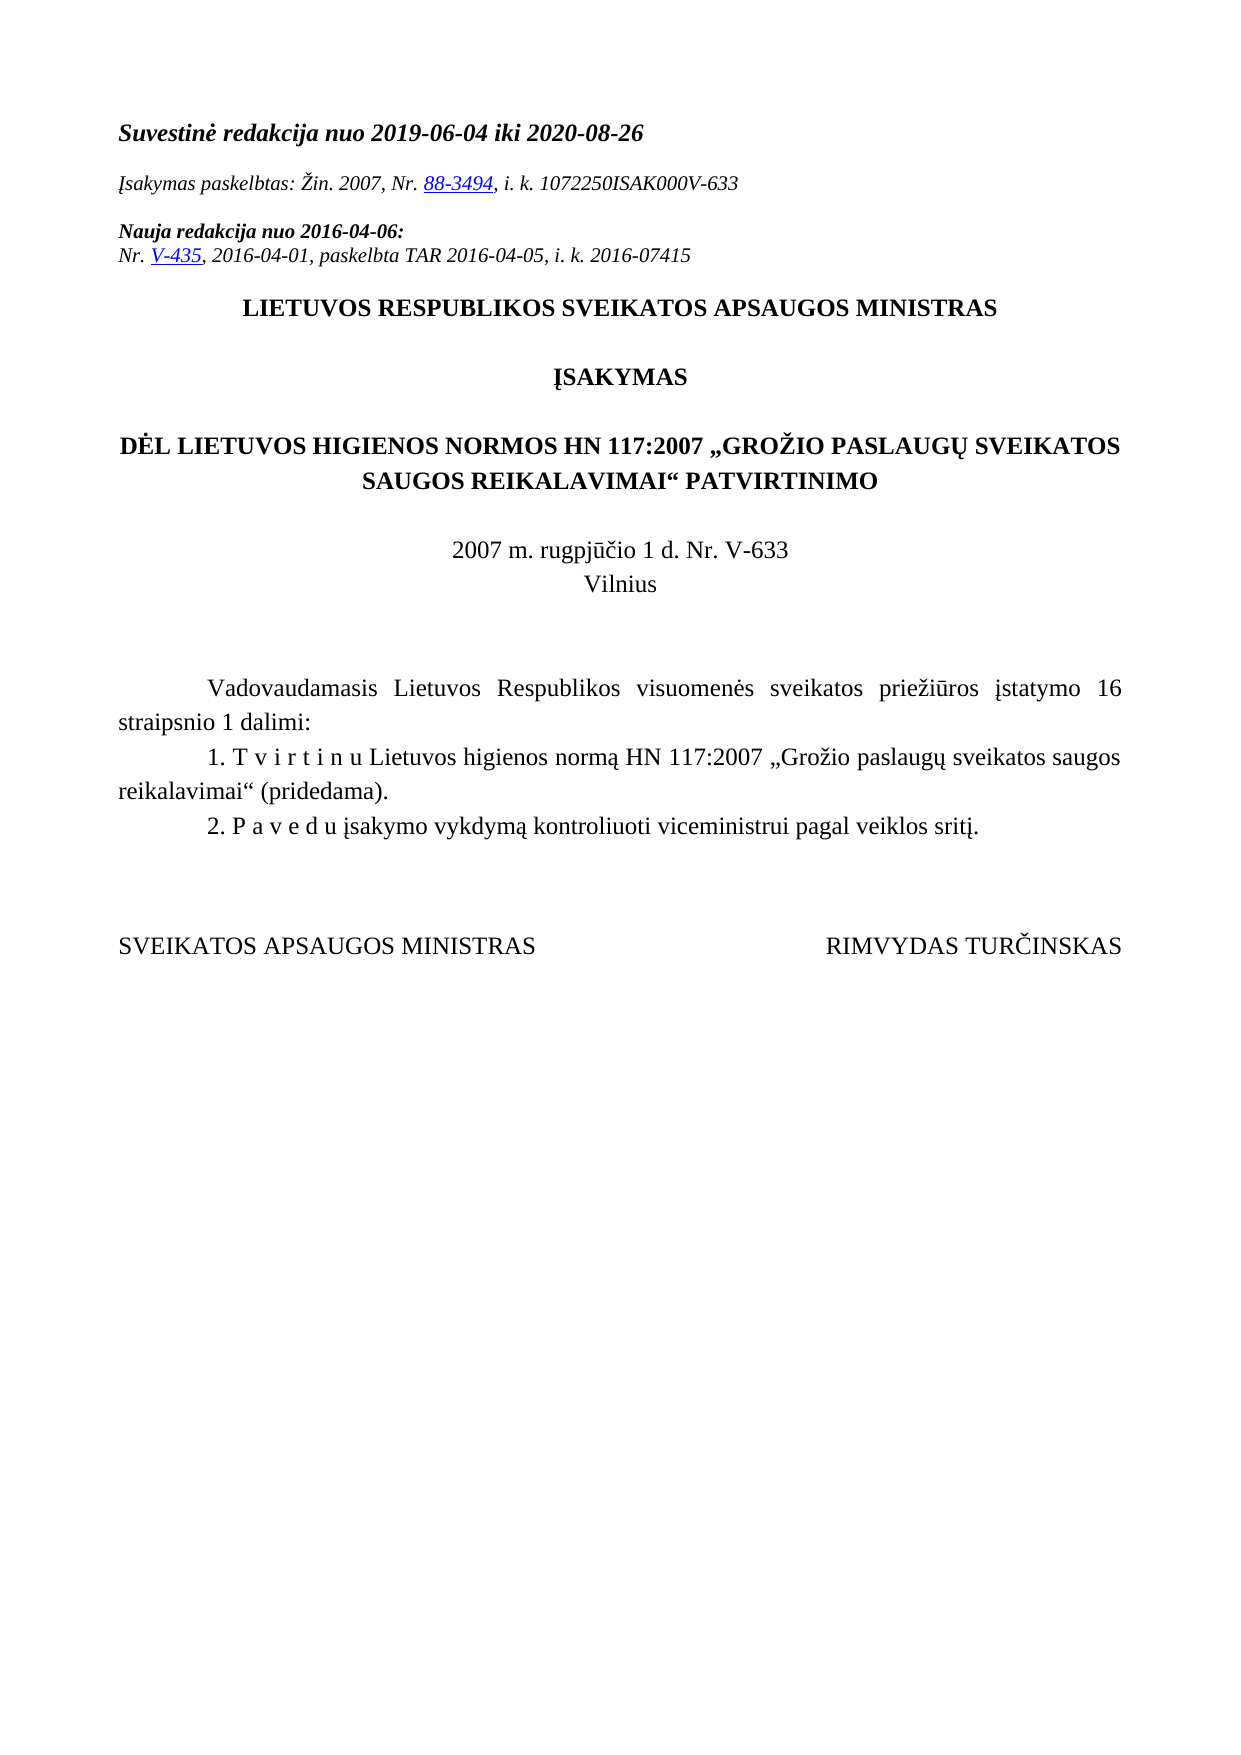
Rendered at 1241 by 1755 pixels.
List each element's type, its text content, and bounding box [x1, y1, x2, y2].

text Vadovaudamasis Lietuvos Respublikos visuomenės sveikatos priežiūros įstatymo 16 straipsnio 1 dalimi: [118, 673, 1122, 736]
text 1. T v i r t i n u Lietuvos higienos normą HN 117:2007 „Grožio paslaugų sveikatos saugos reikalavimai“ (pridedama). [118, 742, 1122, 805]
text 2007 m. rugpjūčio 1 d. Nr. V-633 [118, 535, 1122, 564]
text ĮSAKYMAS [118, 362, 1122, 391]
text Nr. V-435, 2016-04-01, paskelbta TAR 2016-04-05, i. k. 2016-07415 [118, 243, 1122, 267]
text LIETUVOS RESPUBLIKOS SVEIKATOS APSAUGOS MINISTRAS [118, 293, 1122, 322]
text Suvestinė redakcija nuo 2019-06-04 iki 2020-08-26 [118, 118, 1122, 147]
text Nauja redakcija nuo 2016-04-06: [118, 219, 1122, 243]
text 2. P a v e d u įsakymo vykdymą kontroliuoti viceministrui pagal veiklos sritį. [118, 811, 1122, 839]
text DĖL LIETUVOS HIGIENOS NORMOS HN 117:2007 „GROŽIO PASLAUGŲ SVEIKATOS SAUGOS REIKALAVIMAI“ PATVIRTINIMO [118, 431, 1122, 495]
text Vilnius [118, 569, 1122, 598]
text SVEIKATOS APSAUGOS MINISTRAS RIMVYDAS TURČINSKAS [118, 931, 1122, 960]
text Įsakymas paskelbtas: Žin. 2007, Nr. 88-3494, i. k. 1072250ISAK000V-633 [118, 171, 1122, 195]
